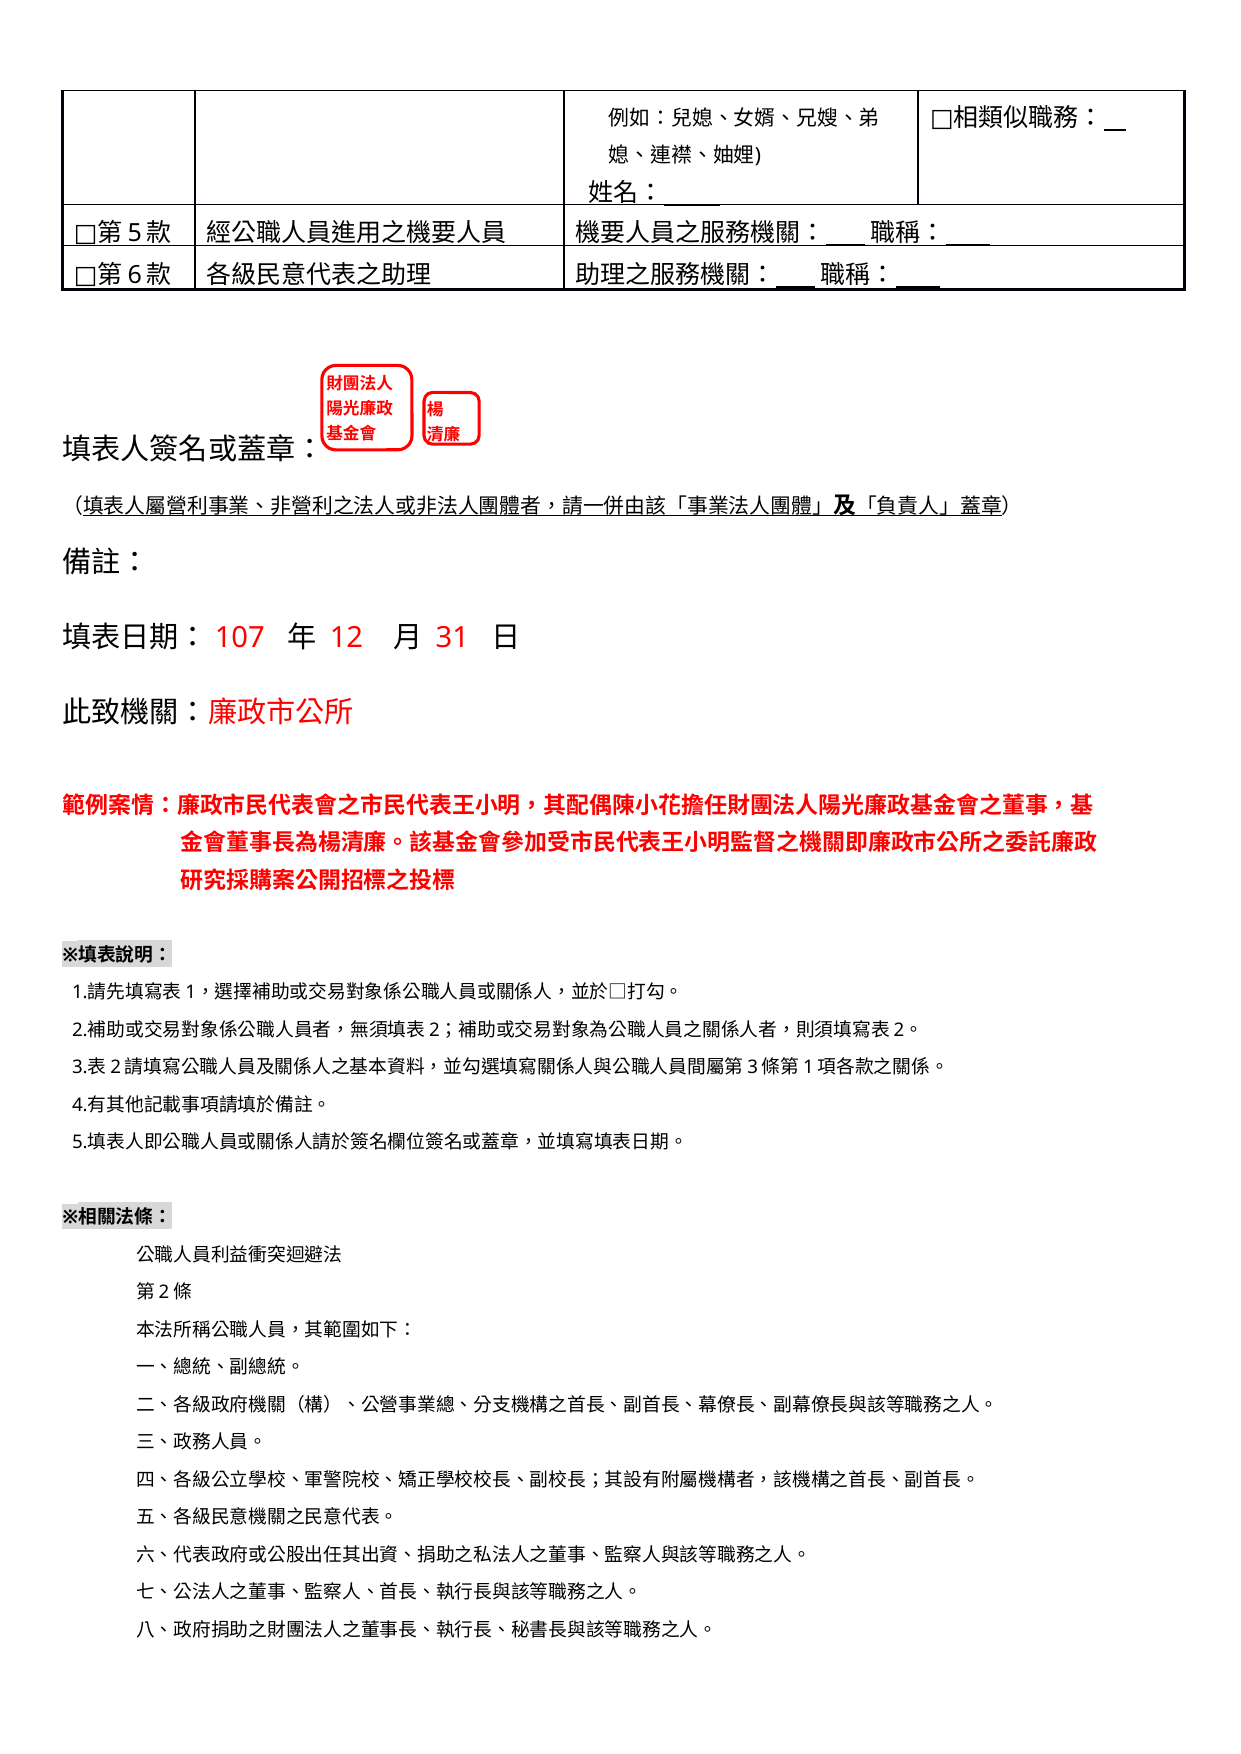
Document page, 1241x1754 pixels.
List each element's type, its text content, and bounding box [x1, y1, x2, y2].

text 此致機關：廉政市公所 [62, 666, 1110, 741]
text 清廉 [427, 420, 477, 442]
text 三、政務人員。 [136, 1416, 1110, 1453]
table_cell 經公職人員進用之機要人員 [196, 205, 563, 244]
text ※填表說明： [62, 928, 1110, 966]
table_cell 各級民意代表之助理 [196, 246, 563, 288]
text 3.表2請填寫公職人員及關係人之基本資料，並勾選填寫關係人與公職人員間屬第3條第1項各款之關係。 [62, 1041, 1204, 1078]
text 七、公法人之董事、監察人、首長、執行長與該等職務之人。 [136, 1566, 1110, 1603]
text 備註： [62, 516, 1110, 591]
text 財團法人陽光廉政基金會 [326, 369, 408, 444]
text 填表日期： 107 年 12 月 31 日 [62, 591, 1110, 666]
table_cell 例如：兒媳、女婿、兄嫂、弟媳、連襟、妯娌) 姓名： [565, 91, 917, 203]
text 公職人員利益衝突迴避法 [136, 1228, 1110, 1266]
text （填表人屬營利事業、非營利之法人或非法人團體者，請一併由該「事業法人團體」及「負責人」蓋章） [62, 478, 1110, 516]
text 一、總統、副總統。 [136, 1341, 1110, 1378]
table_cell [196, 91, 563, 203]
text 二、各級政府機關（構）、公營事業總、分支機構之首長、副首長、幕僚長、副幕僚長與該等職務之人。 [136, 1378, 1110, 1416]
table_cell □相類似職務： [919, 91, 1183, 203]
text 四、各級公立學校、軍警院校、矯正學校校長、副校長；其設有附屬機構者，該機構之首長、副首長。 [136, 1453, 1110, 1491]
text 楊 [427, 395, 477, 420]
text 本法所稱公職人員，其範圍如下： [136, 1303, 1110, 1341]
text 4.有其他記載事項請填於備註。 [62, 1078, 1204, 1116]
text 填表人簽名或蓋章： [62, 403, 1110, 478]
text ※相關法條： [62, 1191, 1204, 1228]
text 第2條 [136, 1266, 1110, 1303]
table_cell □第5款 [64, 205, 194, 244]
text 八、政府捐助之財團法人之董事長、執行長、秘書長與該等職務之人。 [136, 1603, 1110, 1641]
text 五、各級民意機關之民意代表。 [136, 1491, 1110, 1528]
table_cell 機要人員之服務機關： 職稱： [565, 205, 1183, 244]
text 1.請先填寫表1，選擇補助或交易對象係公職人員或關係人，並於□打勾。 [62, 966, 1204, 1003]
text 六、代表政府或公股出任其出資、捐助之私法人之董事、監察人與該等職務之人。 [136, 1528, 1110, 1566]
table_cell □第6款 [64, 246, 194, 288]
text 5.填表人即公職人員或關係人請於簽名欄位簽名或蓋章，並填寫填表日期。 [62, 1116, 1204, 1153]
table_cell [64, 91, 194, 203]
table_cell 助理之服務機關： 職稱： [565, 246, 1183, 288]
text 範例案情：廉政市民代表會之市民代表王小明，其配偶陳小花擔任財團法人陽光廉政基金會之董事，基金會董事長為楊清廉。該基金會參加受市民代表王小明監督之機關即廉政市公所之委託廉政研究採購案公開招標之投標 [62, 778, 1110, 891]
text 2.補助或交易對象係公職人員者，無須填表2；補助或交易對象為公職人員之關係人者，則須填寫表2。 [62, 1003, 1204, 1041]
